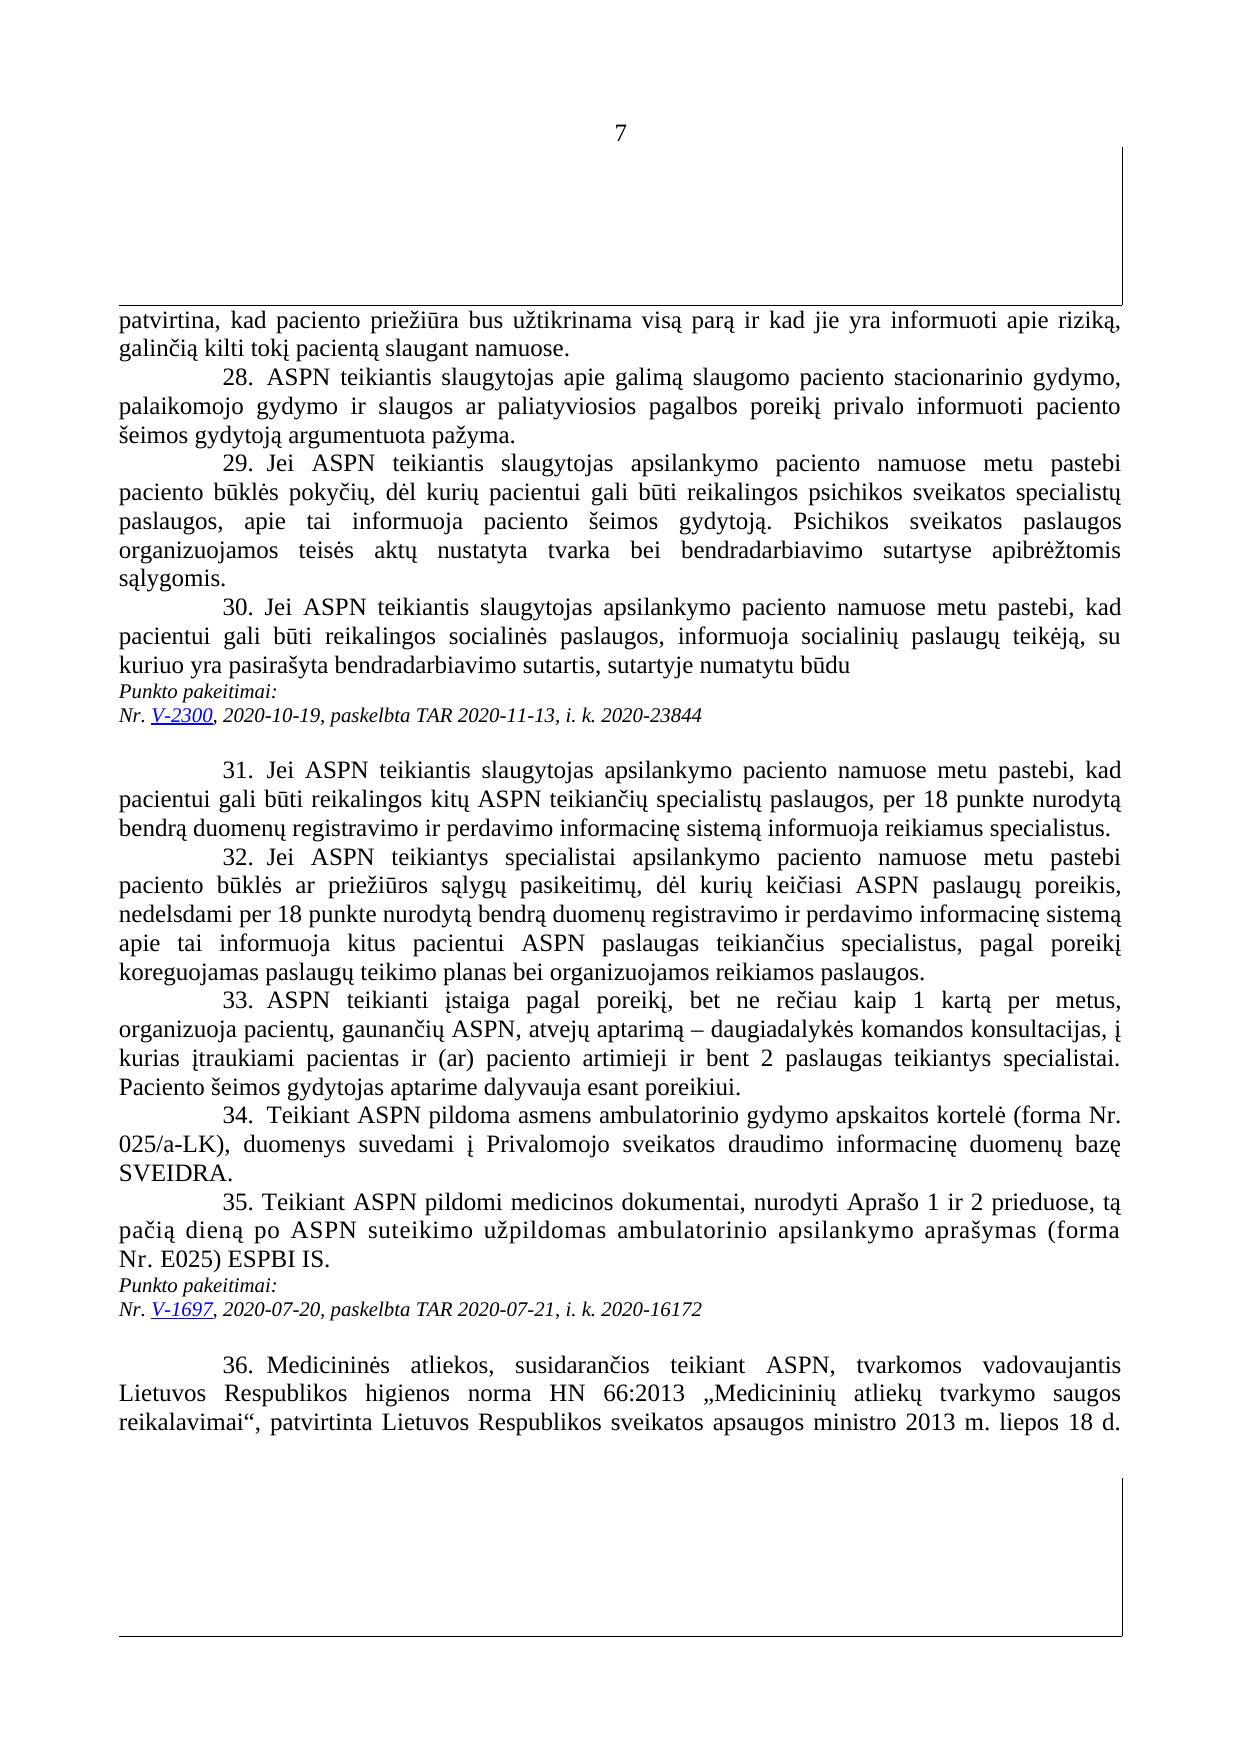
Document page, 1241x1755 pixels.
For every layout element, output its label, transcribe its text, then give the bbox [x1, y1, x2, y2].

text patvirtina, kad paciento priežiūra bus užtikrinama visą parą ir kad jie yra informuoti apie riziką, galinčią kilti tokį pacientą slaugant namuose. [119, 305, 1122, 362]
text 36. Medicininės atliekos, susidarančios teikiant ASPN, tvarkomos vadovaujantis Lietuvos Respublikos higienos norma HN 66:2013 „Medicininių atliekų tvarkymo saugos reikalavimai“, patvirtinta Lietuvos Respublikos sveikatos apsaugos ministro 2013 m. liepos 18 d. [119, 1350, 1122, 1436]
text Nr. V-2300, 2020-10-19, paskelbta TAR 2020-11-13, i. k. 2020-23844 [119, 703, 1122, 727]
text 30. Jei ASPN teikiantis slaugytojas apsilankymo paciento namuose metu pastebi, kad pacientui gali būti reikalingos socialinės paslaugos, informuoja socialinių paslaugų teikėją, su kuriuo yra pasirašyta bendradarbiavimo sutartis, sutartyje numatytu būdu [119, 592, 1122, 678]
text Punkto pakeitimai: [119, 1273, 1122, 1297]
text Punkto pakeitimai: [119, 678, 1122, 703]
text 28. ASPN teikiantis slaugytojas apie galimą slaugomo paciento stacionarinio gydymo, palaikomojo gydymo ir slaugos ar paliatyviosios pagalbos poreikį privalo informuoti paciento šeimos gydytoją argumentuota pažyma. [119, 362, 1122, 448]
text 31. Jei ASPN teikiantis slaugytojas apsilankymo paciento namuose metu pastebi, kad pacientui gali būti reikalingos kitų ASPN teikiančių specialistų paslaugos, per 18 punkte nurodytą bendrą duomenų registravimo ir perdavimo informacinę sistemą informuoja reikiamus specialistus. [119, 755, 1122, 842]
text 32. Jei ASPN teikiantys specialistai apsilankymo paciento namuose metu pastebi paciento būklės ar priežiūros sąlygų pasikeitimų, dėl kurių keičiasi ASPN paslaugų poreikis, nedelsdami per 18 punkte nurodytą bendrą duomenų registravimo ir perdavimo informacinę sistemą apie tai informuoja kitus pacientui ASPN paslaugas teikiančius specialistus, pagal poreikį koreguojamas paslaugų teikimo planas bei organizuojamos reikiamos paslaugos. [119, 842, 1122, 985]
text 35. Teikiant ASPN pildomi medicinos dokumentai, nurodyti Aprašo 1 ir 2 prieduose, tą pačią dieną po ASPN suteikimo užpildomas ambulatorinio apsilankymo aprašymas (forma Nr. E025) ESPBI IS. [119, 1187, 1122, 1273]
text 34. Teikiant ASPN pildoma asmens ambulatorinio gydymo apskaitos kortelė (forma Nr. 025/a-LK), duomenys suvedami į Privalomojo sveikatos draudimo informacinę duomenų bazę SVEIDRA. [119, 1100, 1122, 1187]
text 33. ASPN teikianti įstaiga pagal poreikį, bet ne rečiau kaip 1 kartą per metus, organizuoja pacientų, gaunančių ASPN, atvejų aptarimą – daugiadalykės komandos konsultacijas, į kurias įtraukiami pacientas ir (ar) paciento artimieji ir bent 2 paslaugas teikiantys specialistai. Paciento šeimos gydytojas aptarime dalyvauja esant poreikiui. [119, 985, 1122, 1100]
text Nr. V-1697, 2020-07-20, paskelbta TAR 2020-07-21, i. k. 2020-16172 [119, 1297, 1122, 1321]
text 29. Jei ASPN teikiantis slaugytojas apsilankymo paciento namuose metu pastebi paciento būklės pokyčių, dėl kurių pacientui gali būti reikalingos psichikos sveikatos specialistų paslaugos, apie tai informuoja paciento šeimos gydytoją. Psichikos sveikatos paslaugos organizuojamos teisės aktų nustatyta tvarka bei bendradarbiavimo sutartyse apibrėžtomis sąlygomis. [119, 448, 1122, 592]
